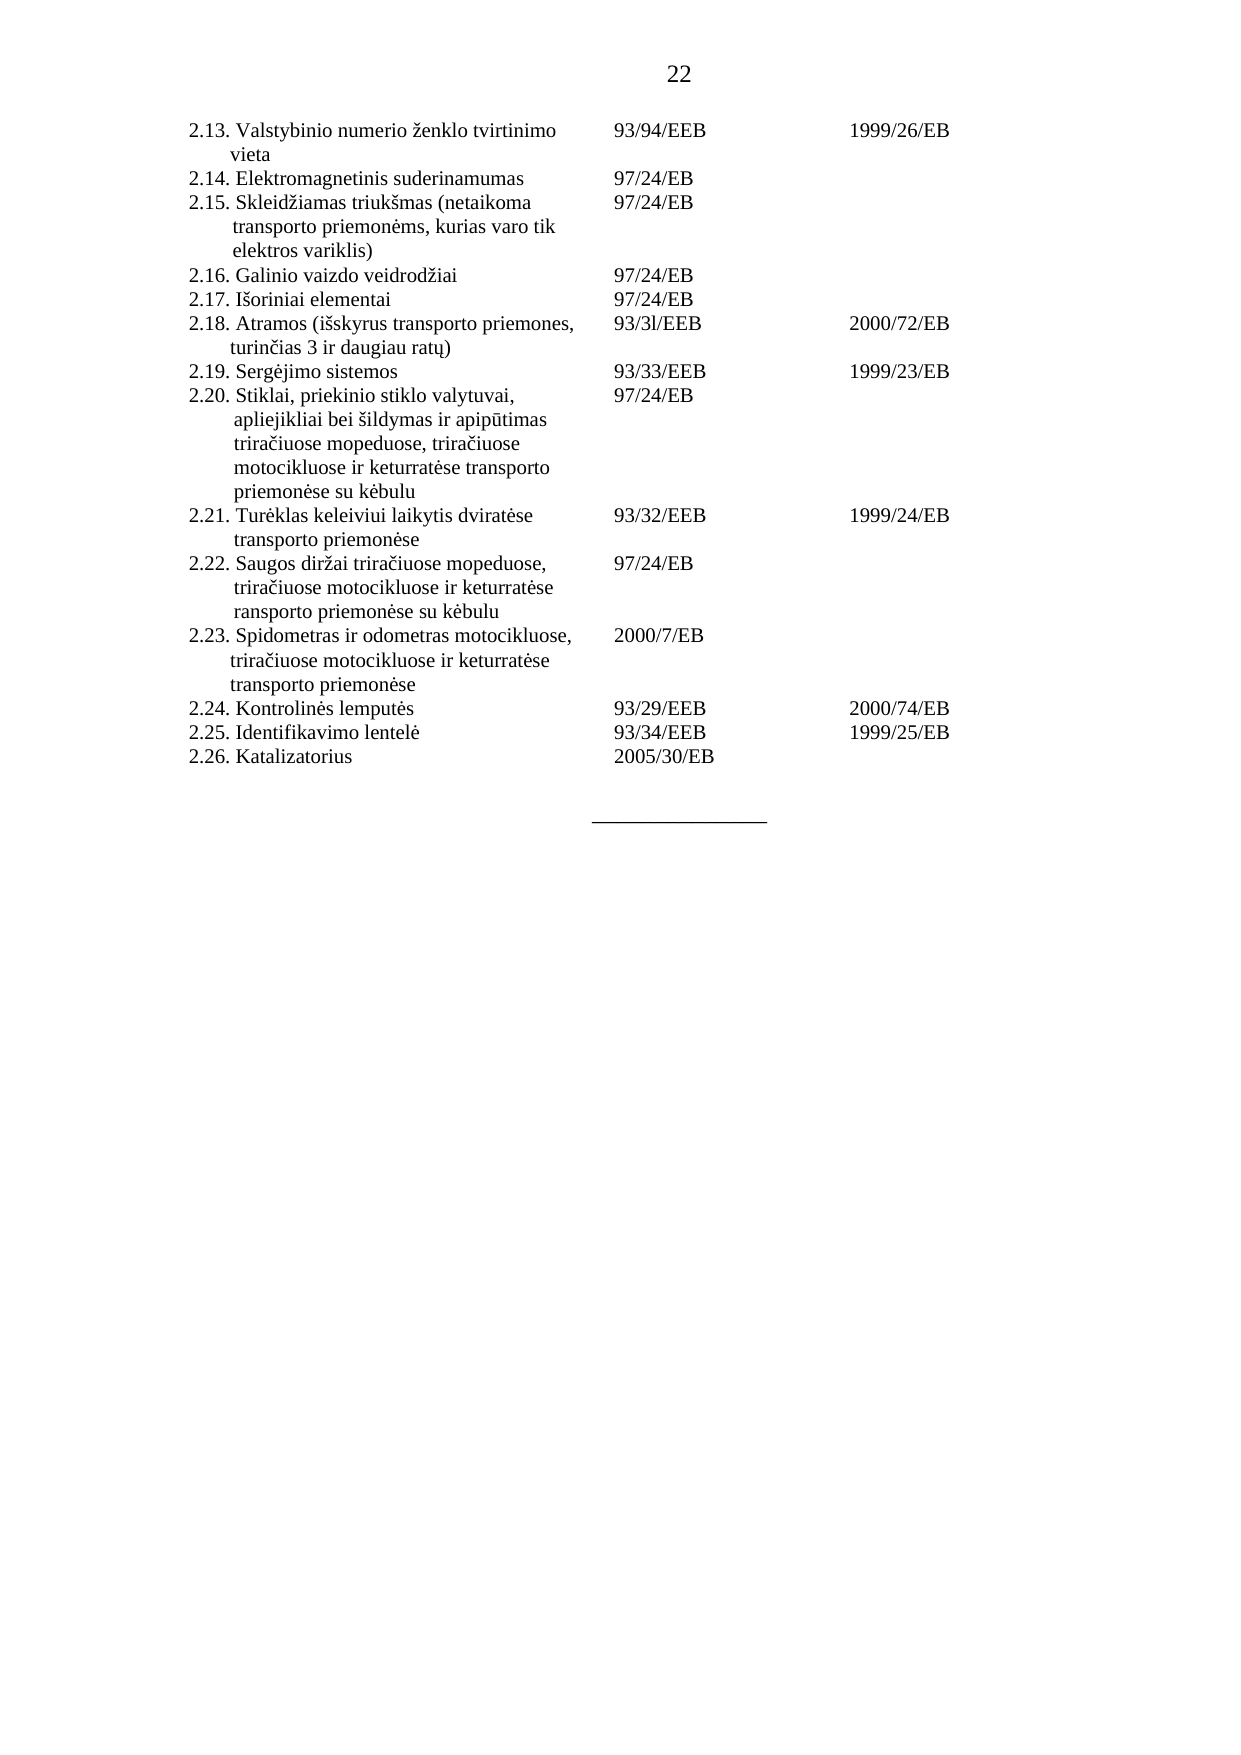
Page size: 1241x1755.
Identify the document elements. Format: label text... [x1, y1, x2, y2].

table_cell 97/24/EB [603, 166, 838, 190]
table_cell 93/3l/EEB [603, 311, 838, 359]
table_cell 93/32/EEB [603, 503, 838, 551]
table_cell 97/24/EB [603, 383, 838, 503]
table_cell 93/33/EEB [603, 359, 838, 383]
table_cell 2.21. Turėklas keleiviui laikytis dviratėse transporto priemonėse [177, 503, 603, 551]
table_cell 97/24/EB [603, 263, 838, 287]
table_cell 2.26. Katalizatorius [177, 744, 603, 768]
table_cell 93/29/EEB [603, 696, 838, 720]
table_cell 97/24/EB [603, 190, 838, 262]
table_cell 97/24/EB [603, 287, 838, 311]
table_cell [838, 383, 1181, 503]
table_cell 2000/72/EB [838, 311, 1181, 359]
table_cell [838, 263, 1181, 287]
table_cell 2.20. Stiklai, priekinio stiklo valytuvai, apliejikliai bei šildymas ir apipūtimas triračiuose mopeduose, triračiuose motocikluose ir keturratėse transporto priemonėse su kėbulu [177, 383, 603, 503]
table_cell 2.14. Elektromagnetinis suderinamumas [177, 166, 603, 190]
table_cell 2000/74/EB [838, 696, 1181, 720]
table_cell 1999/24/EB [838, 503, 1181, 551]
table_cell [838, 551, 1181, 623]
table_cell 1999/25/EB [838, 720, 1181, 744]
table_cell 2.19. Sergėjimo sistemos [177, 359, 603, 383]
table_cell 2.17. Išoriniai elementai [177, 287, 603, 311]
table_cell [838, 744, 1181, 768]
table_cell [838, 624, 1181, 696]
table_cell 2.15. Skleidžiamas triukšmas (netaikoma transporto priemonėms, kurias varo tik elektros variklis) [177, 190, 603, 262]
table_cell [838, 190, 1181, 262]
table_cell 2.23. Spidometras ir odometras motocikluose, triračiuose motocikluose ir keturratėse transporto priemonėse [177, 624, 603, 696]
table_cell 2005/30/EB [603, 744, 838, 768]
table_cell 2.22. Saugos diržai triračiuose mopeduose, triračiuose motocikluose ir keturratėse ransporto priemonėse su kėbulu [177, 551, 603, 623]
table_cell 2.18. Atramos (išskyrus transporto priemones, turinčias 3 ir daugiau ratų) [177, 311, 603, 359]
table_cell 2000/7/EB [603, 624, 838, 696]
table_cell 1999/26/EB [838, 118, 1181, 166]
table_cell [838, 287, 1181, 311]
table_cell [838, 166, 1181, 190]
table_cell 97/24/EB [603, 551, 838, 623]
table_cell 93/94/EEB [603, 118, 838, 166]
table_cell 1999/23/EB [838, 359, 1181, 383]
table_cell 2.24. Kontrolinės lemputės [177, 696, 603, 720]
table_cell 93/34/EEB [603, 720, 838, 744]
table_cell 2.25. Identifikavimo lentelė [177, 720, 603, 744]
text ______________ [177, 797, 1181, 825]
table_cell 2.16. Galinio vaizdo veidrodžiai [177, 263, 603, 287]
table_cell 2.13. Valstybinio numerio ženklo tvirtinimo vieta [177, 118, 603, 166]
